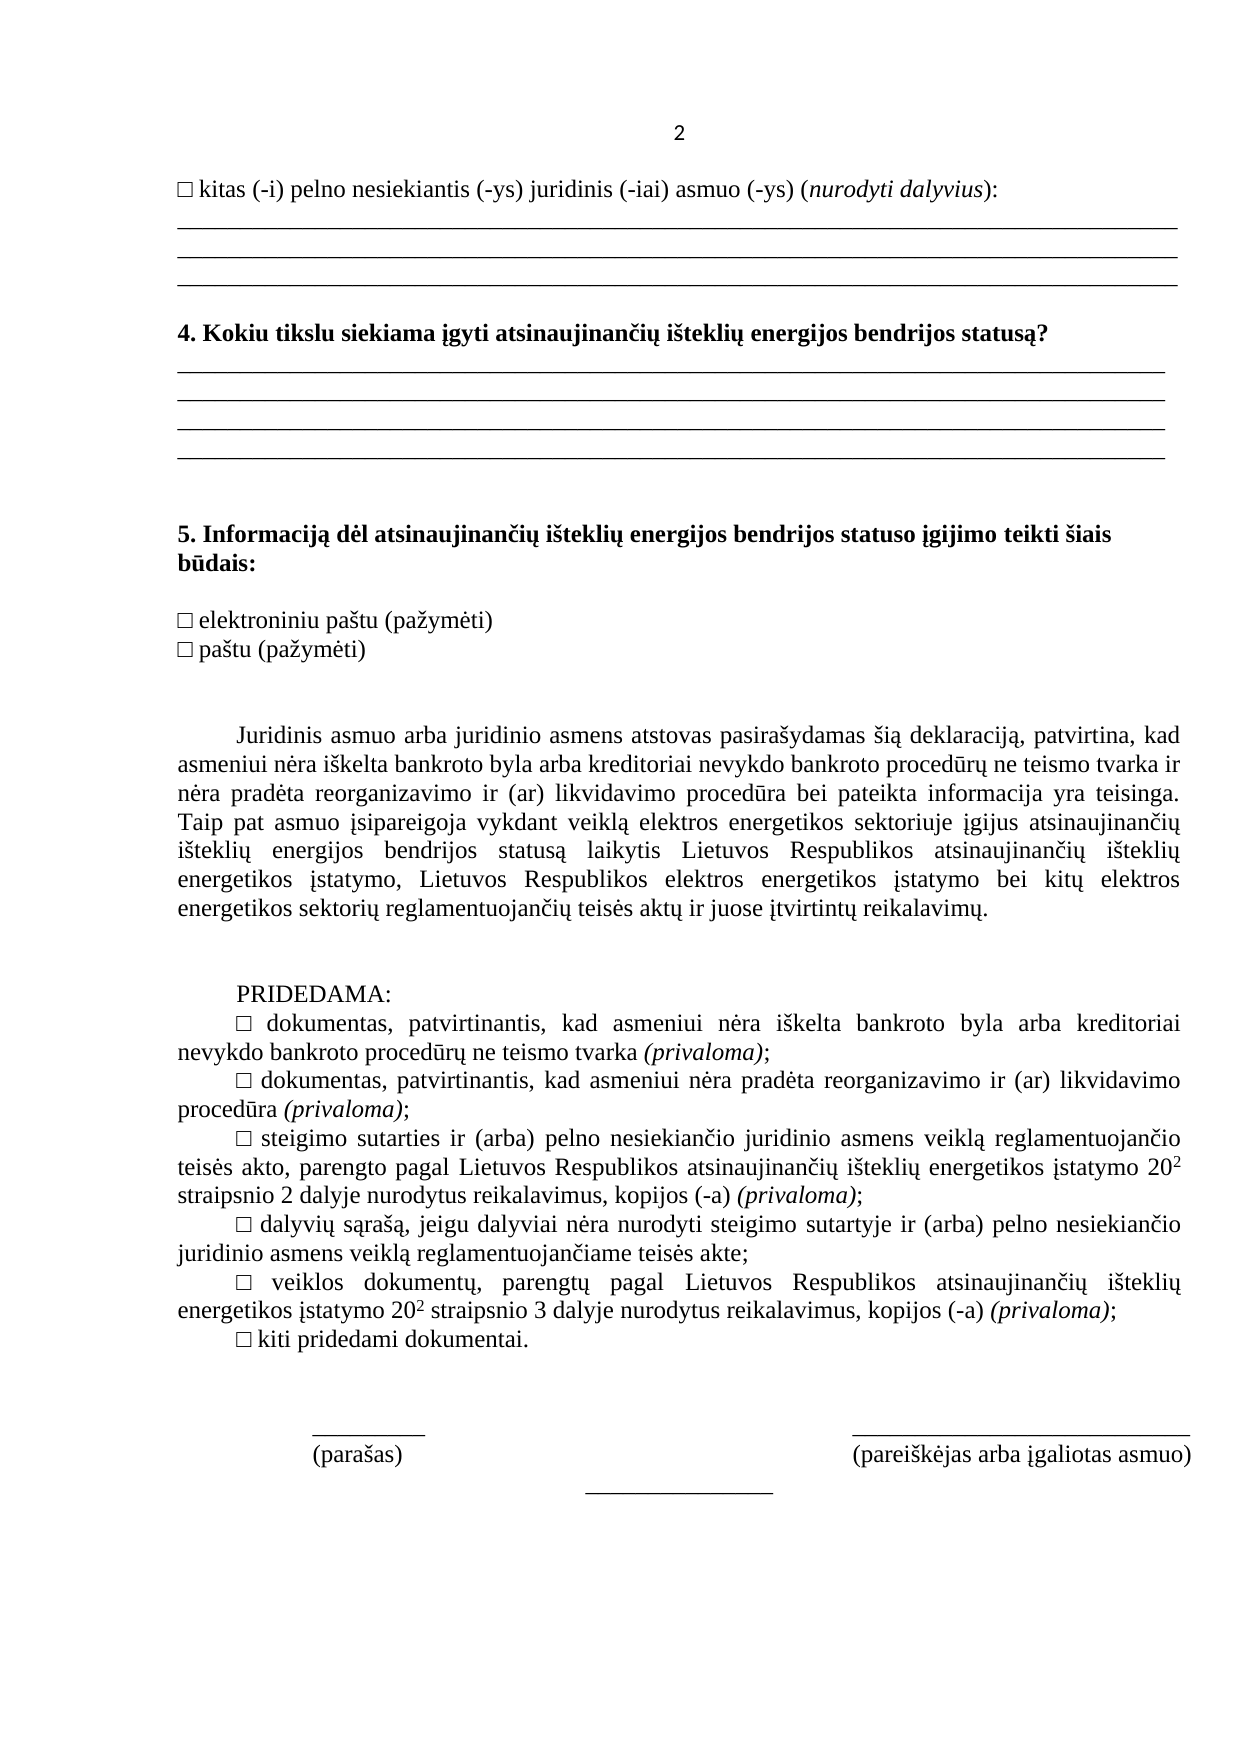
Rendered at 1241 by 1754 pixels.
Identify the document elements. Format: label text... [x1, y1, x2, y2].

text □ dalyvių sąrašą, jeigu dalyviai nėra nurodyti steigimo sutartyje ir (arba) pelno nesiekiančio juridinio asmens veiklą reglamentuojančiame teisės akte; [177, 1209, 1181, 1267]
text 4. Kokiu tikslu siekiama įgyti atsinaujinančių išteklių energijos bendrijos statusą? [177, 318, 1211, 347]
text 5. Informaciją dėl atsinaujinančių išteklių energijos bendrijos statuso įgijimo teikti šiais būdais: [177, 519, 1196, 577]
text ________________________________________________________________________________________________________________________________________________________________________________________________________________________________________________ [177, 203, 1181, 289]
text □ kiti pridedami dokumentai. [177, 1324, 1181, 1353]
text _______________ [177, 1468, 1181, 1497]
text □ paštu (pažymėti) [177, 634, 1211, 663]
text □ steigimo sutarties ir (arba) pelno nesiekiančio juridinio asmens veiklą reglamentuojančio teisės akto, parengto pagal Lietuvos Respublikos atsinaujinančių išteklių energetikos įstatymo 202 straipsnio 2 dalyje nurodytus reikalavimus, kopijos (-a) (privaloma); [177, 1123, 1181, 1209]
text PRIDEDAMA: [177, 979, 1181, 1008]
text □ elektroniniu paštu (pažymėti) [177, 605, 1211, 634]
text □ kitas (-i) pelno nesiekiantis (-ys) juridinis (-iai) asmuo (-ys) (nurodyti dalyvius): [177, 174, 1211, 203]
text ____________________________________________________________________________________________________________________________________________________________________________________________________________________________________________________________________________________________________________________________ [177, 347, 1167, 462]
text □ dokumentas, patvirtinantis, kad asmeniui nėra iškelta bankroto byla arba kreditoriai nevykdo bankroto procedūrų ne teismo tvarka (privaloma); [177, 1008, 1181, 1065]
text (parašas) (pareiškėjas arba įgaliotas asmuo) [177, 1439, 1211, 1468]
text _________ ___________________________ [177, 1410, 1211, 1439]
text Juridinis asmuo arba juridinio asmens atstovas pasirašydamas šią deklaraciją, patvirtina, kad asmeniui nėra iškelta bankroto byla arba kreditoriai nevykdo bankroto procedūrų ne teismo tvarka ir nėra pradėta reorganizavimo ir (ar) likvidavimo procedūra bei pateikta informacija yra teisinga. Taip pat asmuo įsipareigoja vykdant veiklą elektros energetikos sektoriuje įgijus atsinaujinančių išteklių energijos bendrijos statusą laikytis Lietuvos Respublikos atsinaujinančių išteklių energetikos įstatymo, Lietuvos Respublikos elektros energetikos įstatymo bei kitų elektros energetikos sektorių reglamentuojančių teisės aktų ir juose įtvirtintų reikalavimų. [177, 720, 1181, 922]
text □ veiklos dokumentų, parengtų pagal Lietuvos Respublikos atsinaujinančių išteklių energetikos įstatymo 202 straipsnio 3 dalyje nurodytus reikalavimus, kopijos (-a) (privaloma); [177, 1267, 1181, 1324]
text □ dokumentas, patvirtinantis, kad asmeniui nėra pradėta reorganizavimo ir (ar) likvidavimo procedūra (privaloma); [177, 1065, 1181, 1123]
